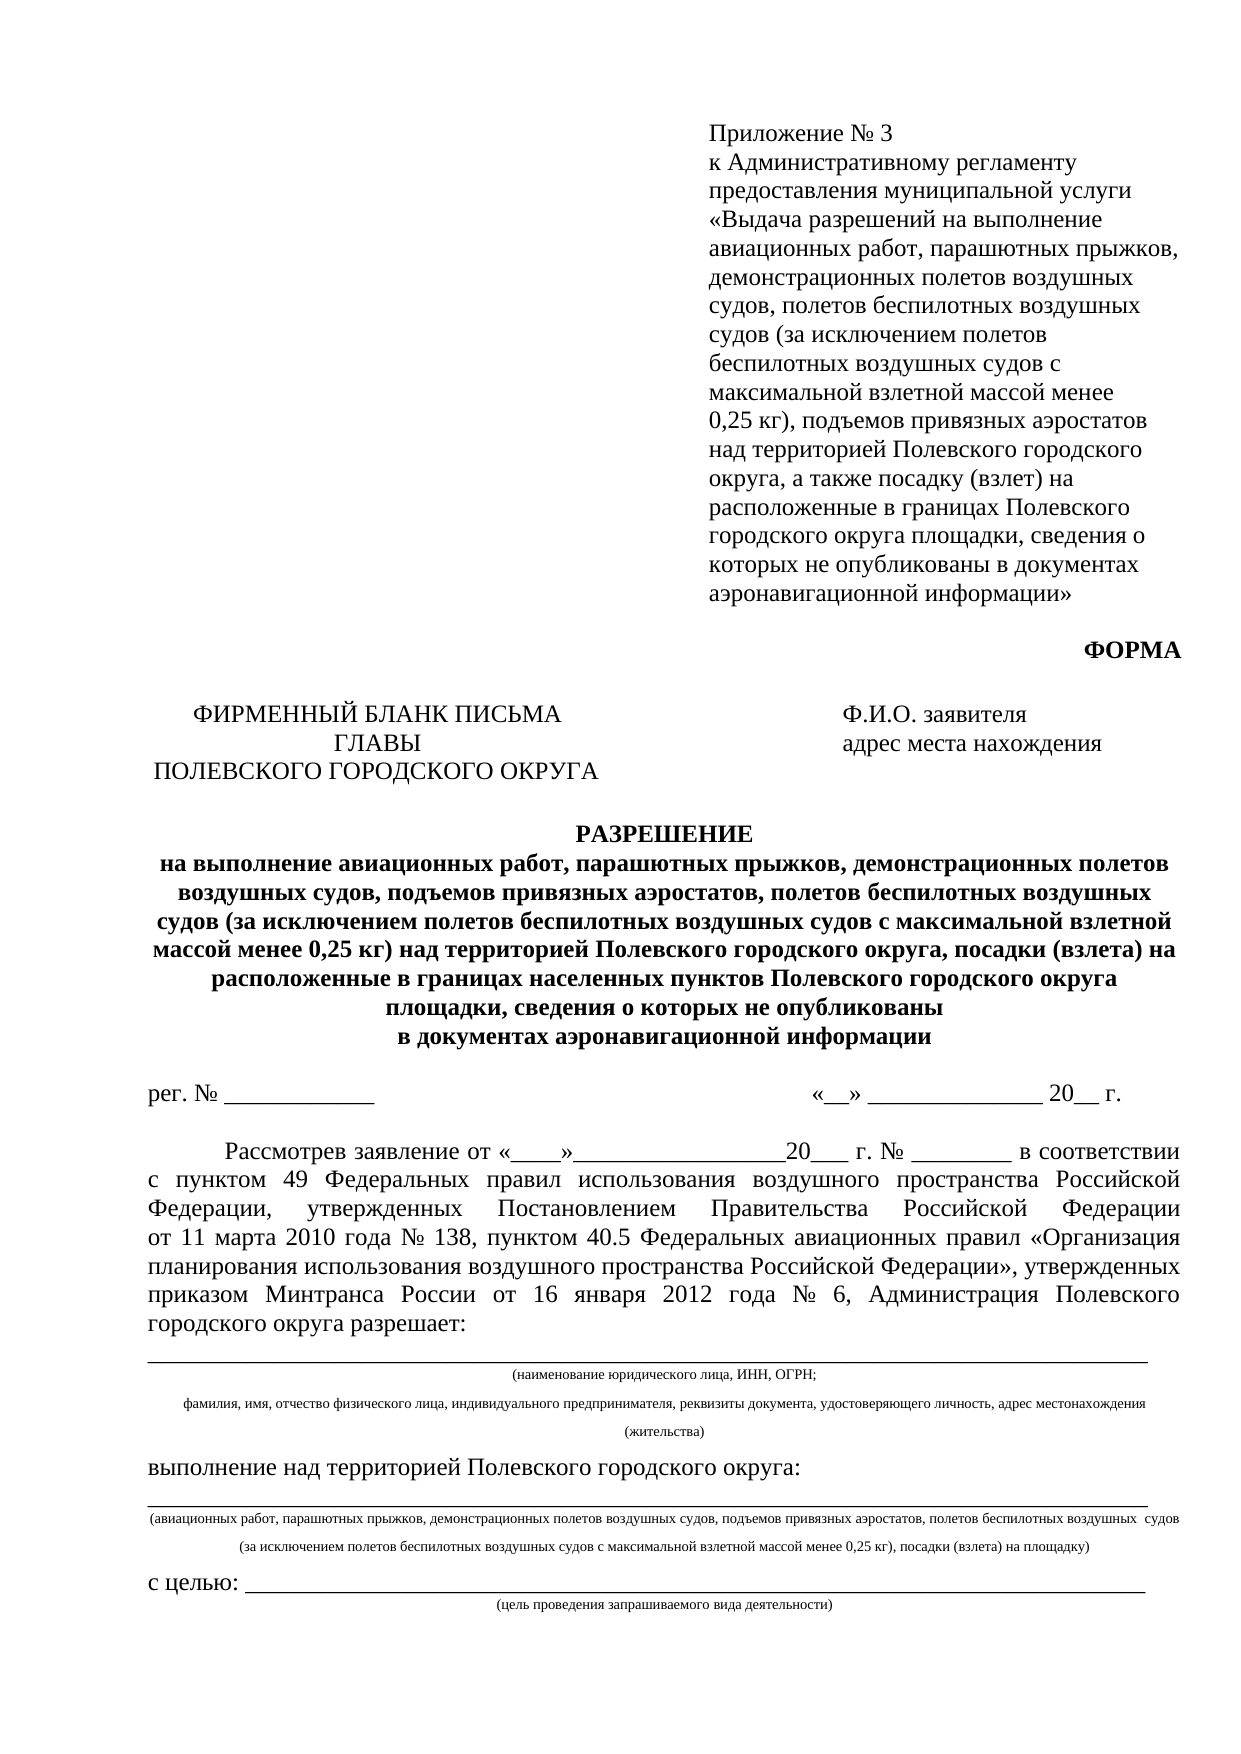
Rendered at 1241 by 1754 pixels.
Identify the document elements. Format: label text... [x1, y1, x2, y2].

text Рассмотрев заявление от «____»_________________20___ г. № ________ в соответствии с пунктом 49 Федеральных правил использования воздушного пространства Российской Федерации, утвержденных Постановлением Правительства Российской Федерации от 11 марта 2010 года № 138, пунктом 40.5 Федеральных авиационных правил «Организация планирования использования воздушного пространства Российской Федерации», утвержденных приказом Минтранса России от 16 января 2012 года № 6, Администрация Полевского городского округа разрешает: [148, 1136, 1181, 1337]
text над территорией Полевского городского округа, а также посадку (взлет) на расположенные в границах Полевского городского округа площадки, сведения о которых не опубликованы в документах аэронавигационной информации» [709, 434, 1181, 607]
text РАЗРЕШЕНИЕ [148, 819, 1181, 848]
text (авиационных работ, парашютных прыжков, демонстрационных полетов воздушных судов, подъемов привязных аэростатов, полетов беспилотных воздушных судов (за исключением полетов беспилотных воздушных судов с максимальной взлетной массой менее 0,25 кг), посадки (взлета) на площадку) [148, 1509, 1181, 1567]
text с целью: ________________________________________________________________________ [148, 1567, 1181, 1596]
text ФОРМА [148, 636, 1181, 664]
text рег. № ____________ «__» ______________ 20__ г. [148, 1078, 1181, 1107]
text Приложение № 3 [709, 118, 1181, 147]
table_header [607, 693, 836, 791]
text ________________________________________________________________________________ [148, 1337, 1181, 1366]
text на выполнение авиационных работ, парашютных прыжков, демонстрационных полетов воздушных судов, подъемов привязных аэростатов, полетов беспилотных воздушных судов (за исключением полетов беспилотных воздушных судов с максимальной взлетной массой менее 0,25 кг) над территорией Полевского городского округа, посадки (взлета) на расположенные в границах населенных пунктов Полевского городского округа площадки, сведения о которых не опубликованы [148, 848, 1181, 1021]
text выполнение над территорией Полевского городского округа: [148, 1452, 1181, 1481]
text в документах аэронавигационной информации [148, 1021, 1181, 1049]
text ________________________________________________________________________________ [148, 1481, 1181, 1509]
table_header Ф.И.О. заявителя адрес места нахождения [836, 693, 1181, 791]
text фамилия, имя, отчество физического лица, индивидуального предпринимателя, реквизиты документа, удостоверяющего личность, адрес местонахождения (жительства) [148, 1394, 1181, 1452]
text (наименование юридического лица, ИНН, ОГРН; [148, 1366, 1181, 1394]
table_header ФИРМЕННЫЙ БЛАНК ПИСЬМА ГЛАВЫ ПОЛЕВСКОГО ГОРОДСКОГО ОКРУГА [148, 693, 607, 791]
text к Административному регламенту предоставления муниципальной услуги «Выдача разрешений на выполнение авиационных работ, парашютных прыжков, демонстрационных полетов воздушных судов, полетов беспилотных воздушных судов (за исключением полетов беспилотных воздушных судов с максимальной взлетной массой менее 0,25 кг), подъемов привязных аэростатов [709, 147, 1181, 434]
text (цель проведения запрашиваемого вида деятельности) [148, 1596, 1181, 1624]
